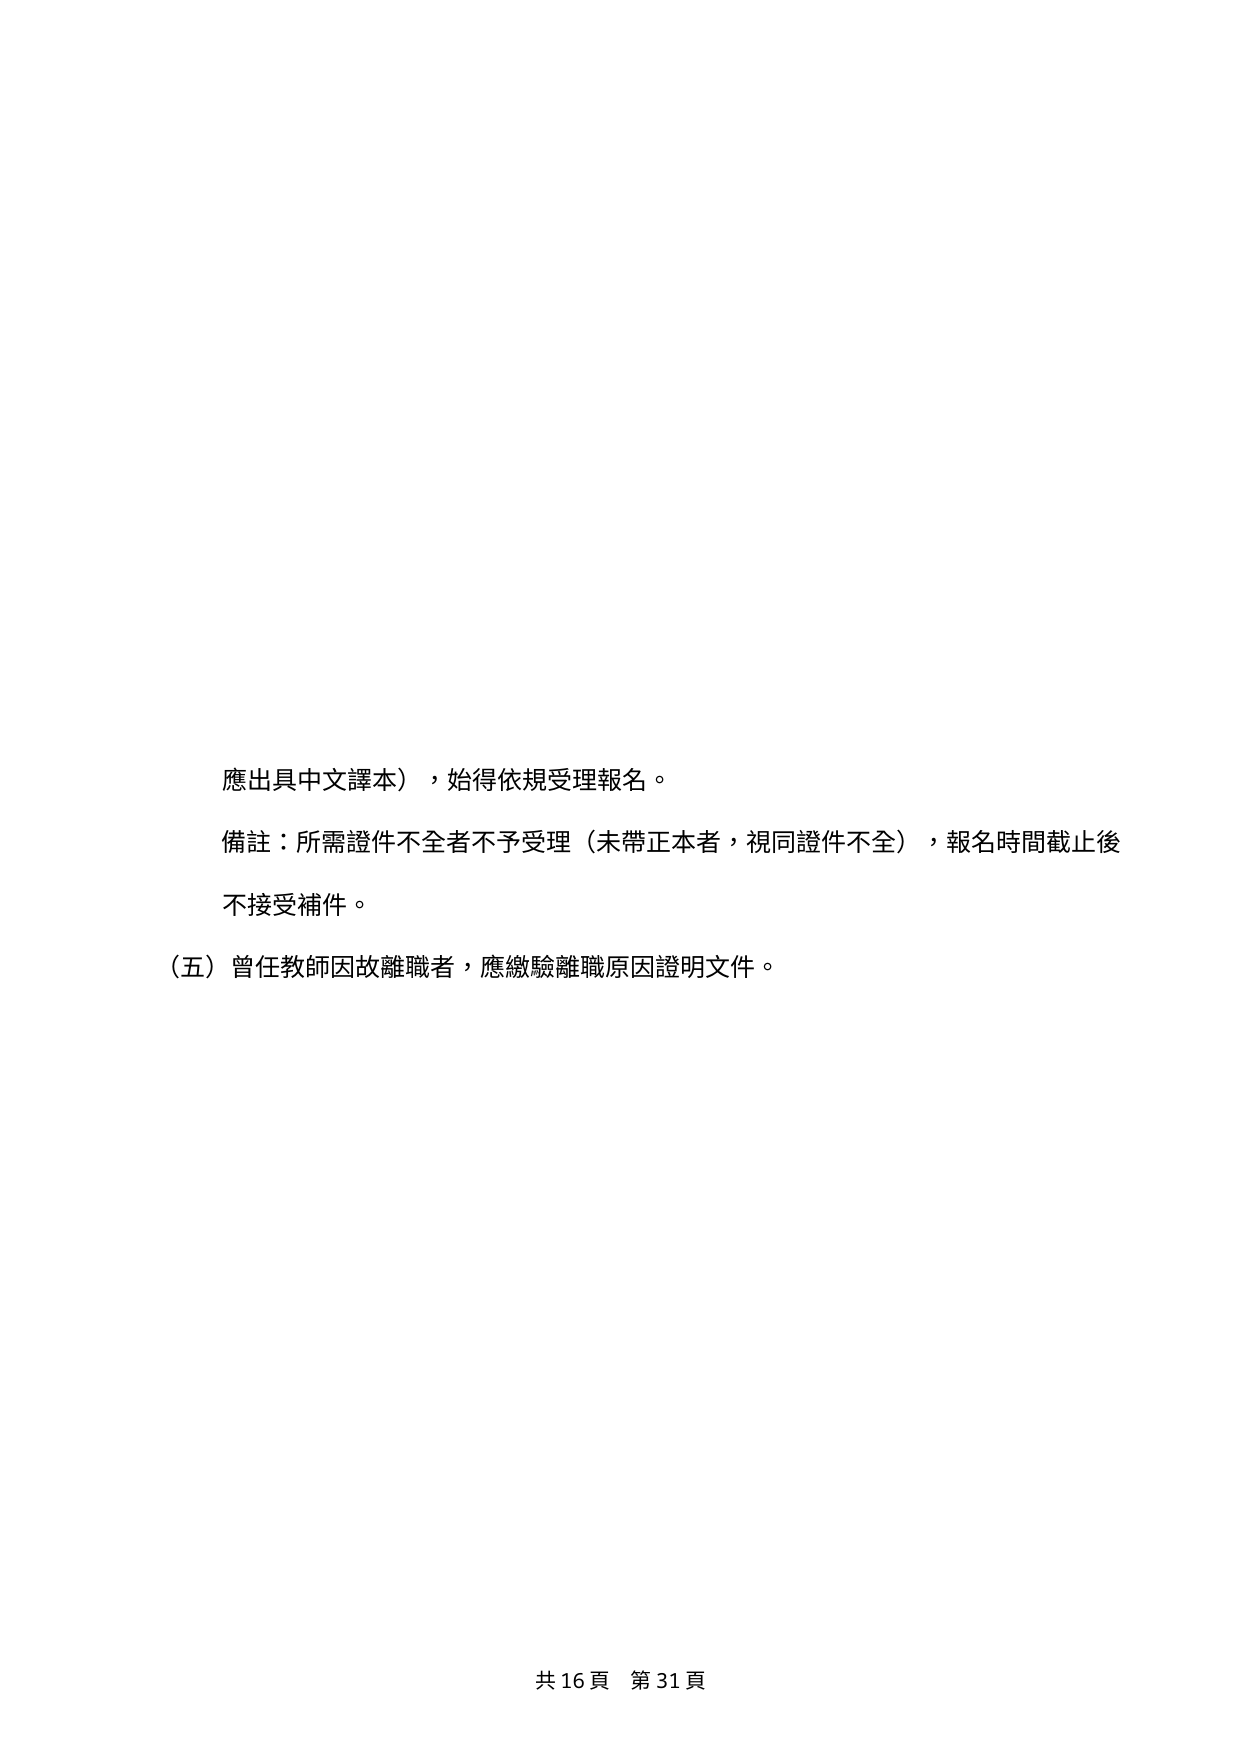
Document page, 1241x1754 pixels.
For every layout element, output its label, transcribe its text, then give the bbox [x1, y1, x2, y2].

text 備註：所需證件不全者不予受理（未帶正本者，視同證件不全），報名時間截止後不接受補件。 [222, 799, 1122, 924]
text 應出具中文譯本），始得依規受理報名。 [156, 737, 1122, 799]
text （五）曾任教師因故離職者，應繳驗離職原因證明文件。 [156, 924, 1122, 987]
